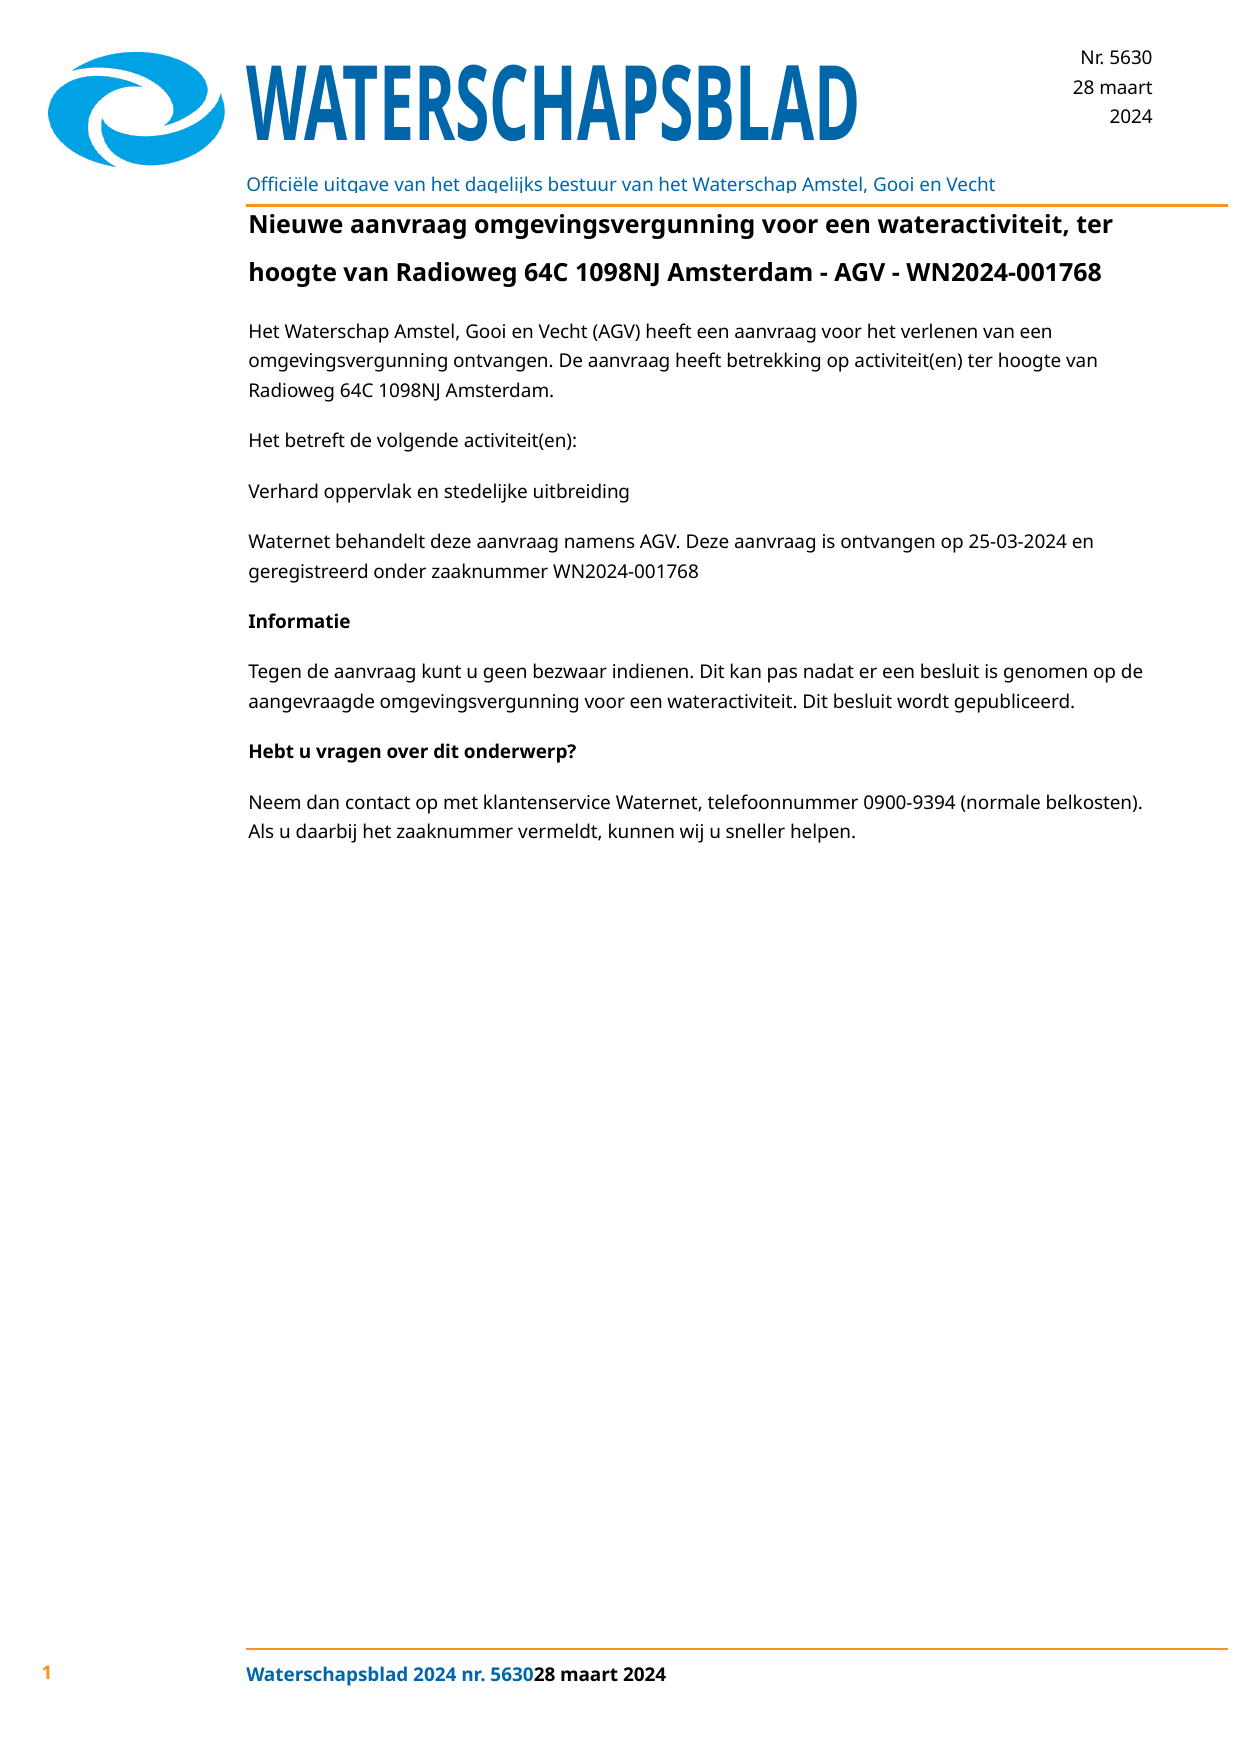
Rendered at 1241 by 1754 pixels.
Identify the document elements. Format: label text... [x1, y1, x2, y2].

text Informatie [248, 608, 1152, 634]
text Waternet behandelt deze aanvraag namens AGV. Deze aanvraag is ontvangen op 25-03-2024 en geregistreerd onder zaaknummer WN2024-001768 [248, 528, 1152, 584]
text Het Waterschap Amstel, Gooi en Vecht (AGV) heeft een aanvraag voor het verlenen van een omgevingsvergunning ontvangen. De aanvraag heeft betrekking op activiteit(en) ter hoogte van Radioweg 64C 1098NJ Amsterdam. [248, 318, 1152, 403]
text Nieuwe aanvraag omgevingsvergunning voor een wateractiviteit, ter hoogte van Radioweg 64C 1098NJ Amsterdam - AGV - WN2024-001768 [248, 207, 1152, 288]
text Neem dan contact op met klantenservice Waternet, telefoonnummer 0900-9394 (normale belkosten). Als u daarbij het zaaknummer vermeldt, kunnen wij u sneller helpen. [248, 789, 1152, 844]
text Verhard oppervlak en stedelijke uitbreiding [248, 478, 1152, 504]
text Tegen de aanvraag kunt u geen bezwaar indienen. Dit kan pas nadat er een besluit is genomen op de aangevraagde omgevingsvergunning voor een wateractiviteit. Dit besluit wordt gepubliceerd. [248, 659, 1152, 714]
picture [41, 47, 231, 172]
text Hebt u vragen over dit onderwerp? [248, 739, 1152, 764]
text Het betreft de volgende activiteit(en): [248, 427, 1152, 453]
